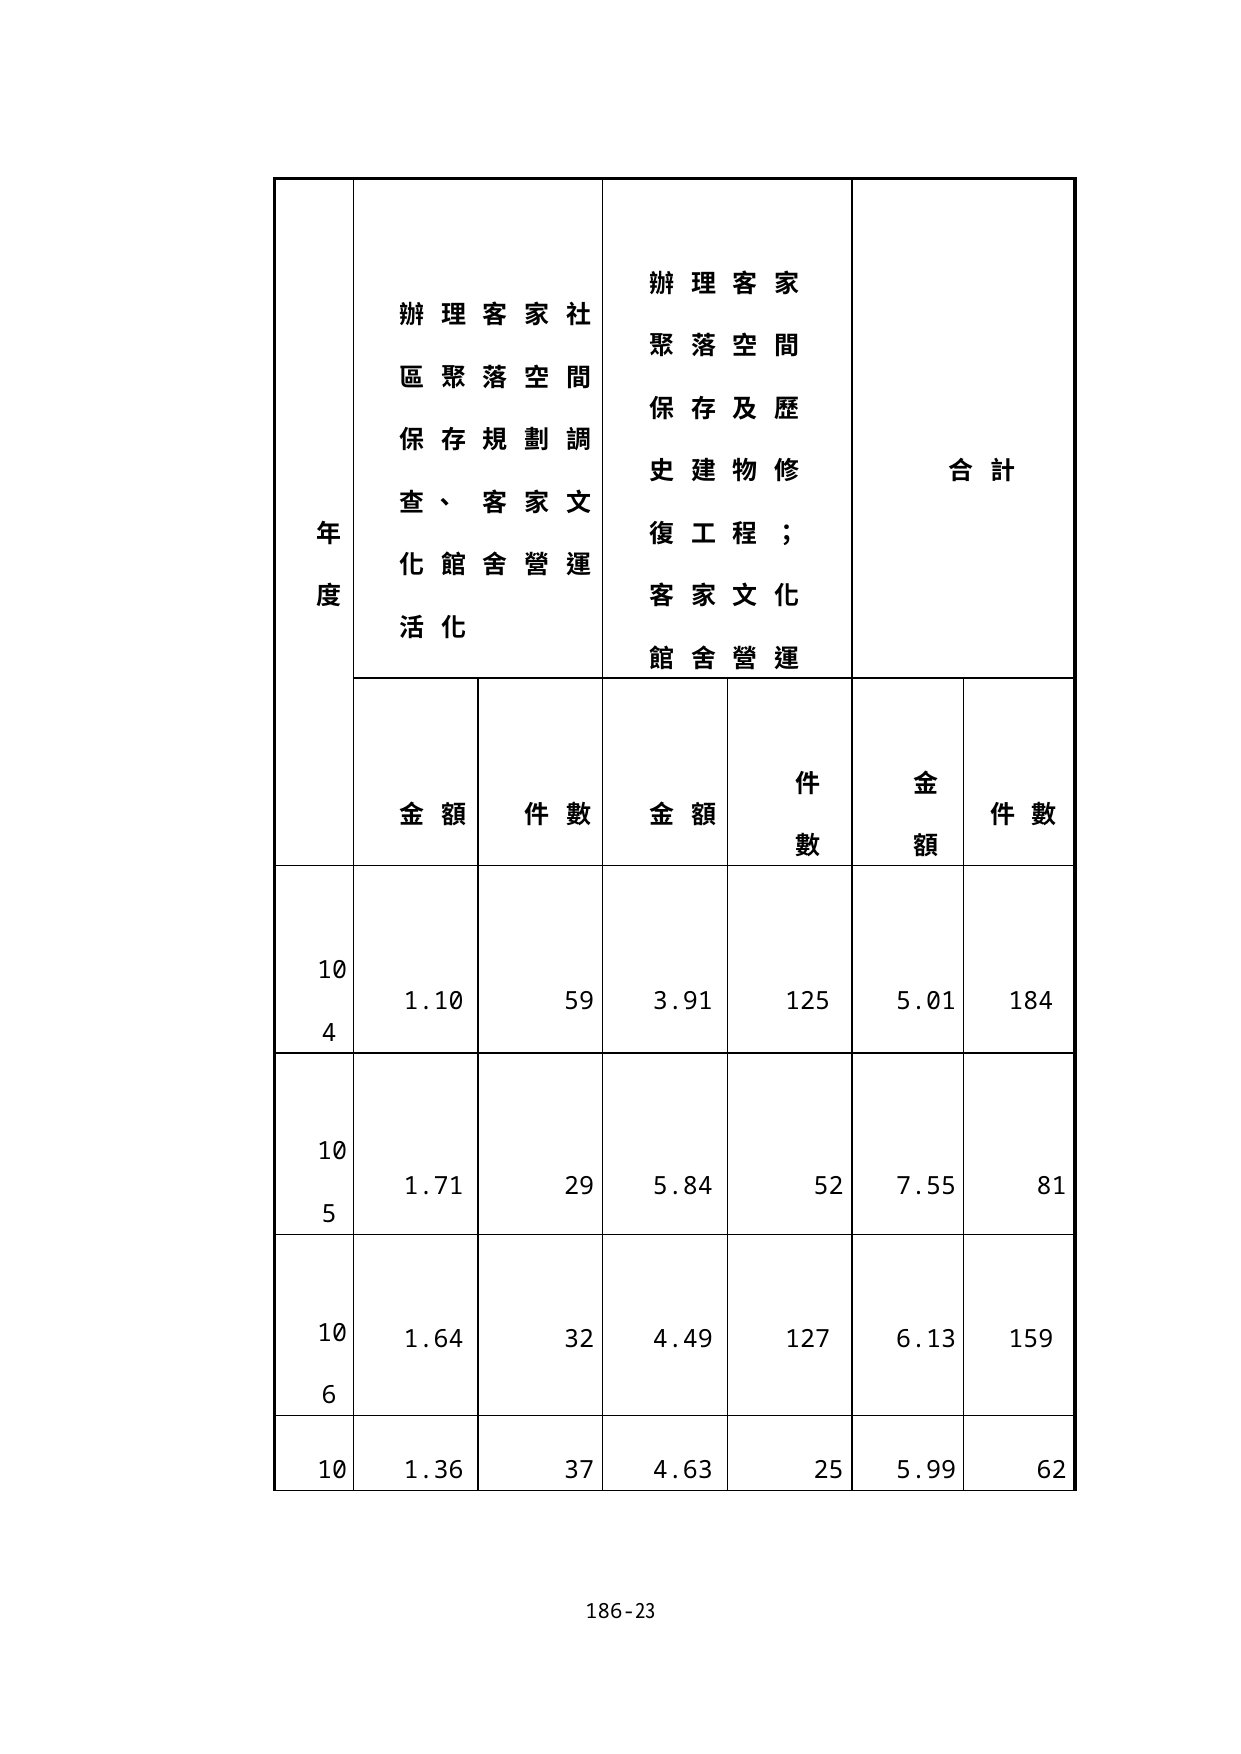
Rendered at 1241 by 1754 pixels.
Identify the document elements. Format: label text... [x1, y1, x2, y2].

table_header 合計 [853, 180, 1073, 677]
table_cell 7.55 [853, 1054, 963, 1233]
table_cell 4.63 [603, 1416, 727, 1490]
table_cell 25 [728, 1416, 851, 1490]
table_cell 37 [479, 1416, 602, 1490]
table_cell 29 [479, 1054, 602, 1233]
table_cell 5.99 [853, 1416, 963, 1490]
table_cell 1.36 [354, 1416, 477, 1490]
table_cell 5.01 [853, 866, 963, 1052]
table_cell 金額 [603, 679, 727, 865]
table_cell 3.91 [603, 866, 727, 1052]
table_cell 金額 [354, 679, 477, 865]
table_cell 1.10 [354, 866, 477, 1052]
table_cell 159 [964, 1235, 1073, 1415]
table_cell 件數 [964, 679, 1073, 865]
table_cell 104 [276, 866, 353, 1052]
table_header 辦理客家聚落空間保存及歷史建物修復工程；客家文化館舍營運 [603, 180, 851, 677]
table_cell 10 [276, 1416, 353, 1490]
table_cell 1.64 [354, 1235, 477, 1415]
table_cell 125 [728, 866, 851, 1052]
table_cell 金額 [853, 679, 963, 865]
table_cell 件數 [479, 679, 602, 865]
table_cell 59 [479, 866, 602, 1052]
table_cell 52 [728, 1054, 851, 1233]
table_header 年度 [276, 180, 353, 865]
table_cell 1.71 [354, 1054, 477, 1233]
table_cell 32 [479, 1235, 602, 1415]
table_cell 127 [728, 1235, 851, 1415]
table_cell 件數 [728, 679, 851, 865]
table_cell 184 [964, 866, 1073, 1052]
table_cell 62 [964, 1416, 1073, 1490]
table_cell 81 [964, 1054, 1073, 1233]
table_header 辦理客家社區聚落空間保存規劃調查、客家文化館舍營運活化 [354, 180, 602, 677]
table_cell 105 [276, 1054, 353, 1233]
table_cell 4.49 [603, 1235, 727, 1415]
table_cell 6.13 [853, 1235, 963, 1415]
table_cell 106 [276, 1235, 353, 1415]
table_cell 5.84 [603, 1054, 727, 1233]
